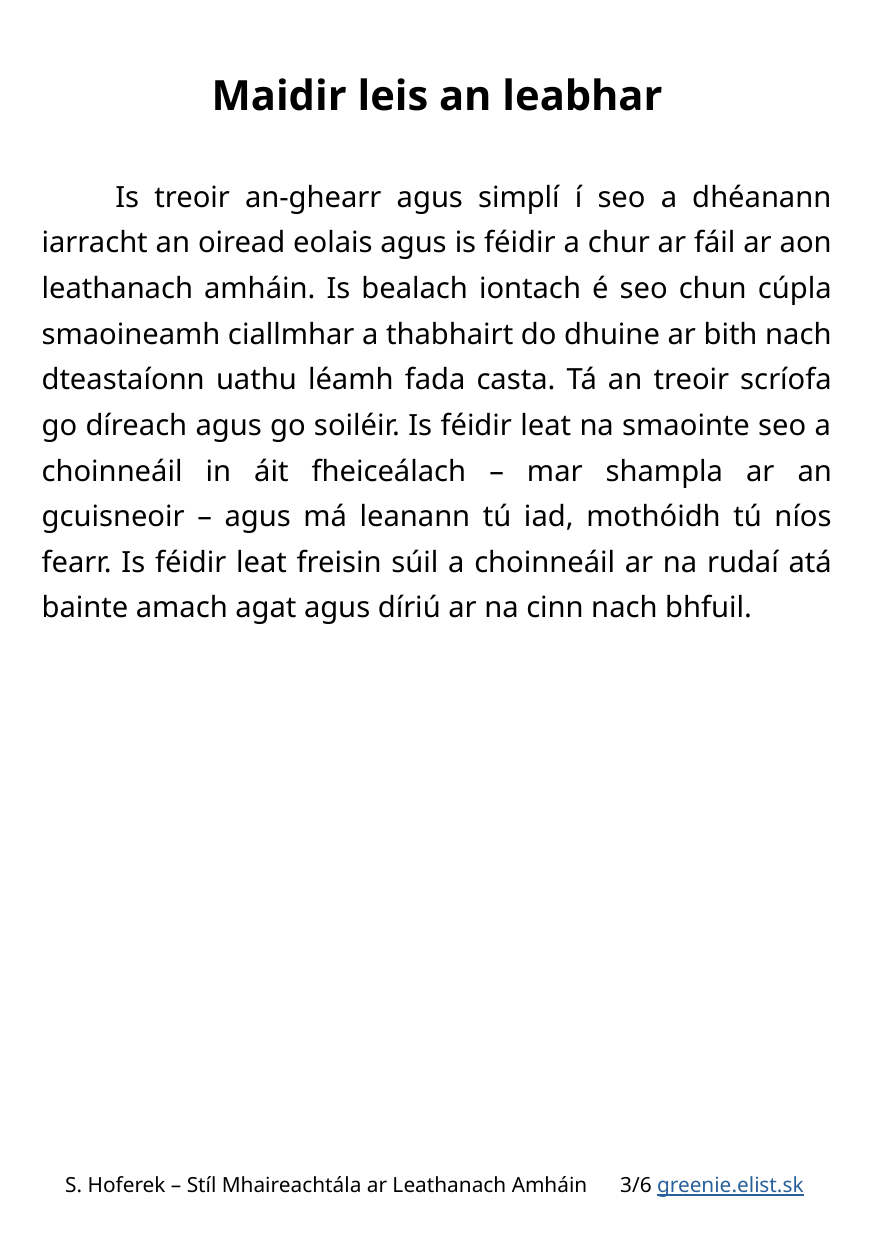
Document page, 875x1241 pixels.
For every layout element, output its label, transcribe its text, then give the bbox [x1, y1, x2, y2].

subtitle Maidir leis an leabhar [41, 66, 833, 123]
text Is treoir an-ghearr agus simplí í seo a dhéanann iarracht an oiread eolais agus is féidir a chur ar fáil ar aon leathanach amháin. Is bealach iontach é seo chun cúpla smaoineamh ciallmhar a thabhairt do dhuine ar bith nach dteastaíonn uathu léamh fada casta. Tá an treoir scríofa go díreach agus go soiléir. Is féidir leat na smaointe seo a choinneáil in áit fheiceálach – mar shampla ar an gcuisneoir – agus má leanann tú iad, mothóidh tú níos fearr. Is féidir leat freisin súil a choinneáil ar na rudaí atá bainte amach agat agus díriú ar na cinn nach bhfuil. [41, 176, 833, 626]
